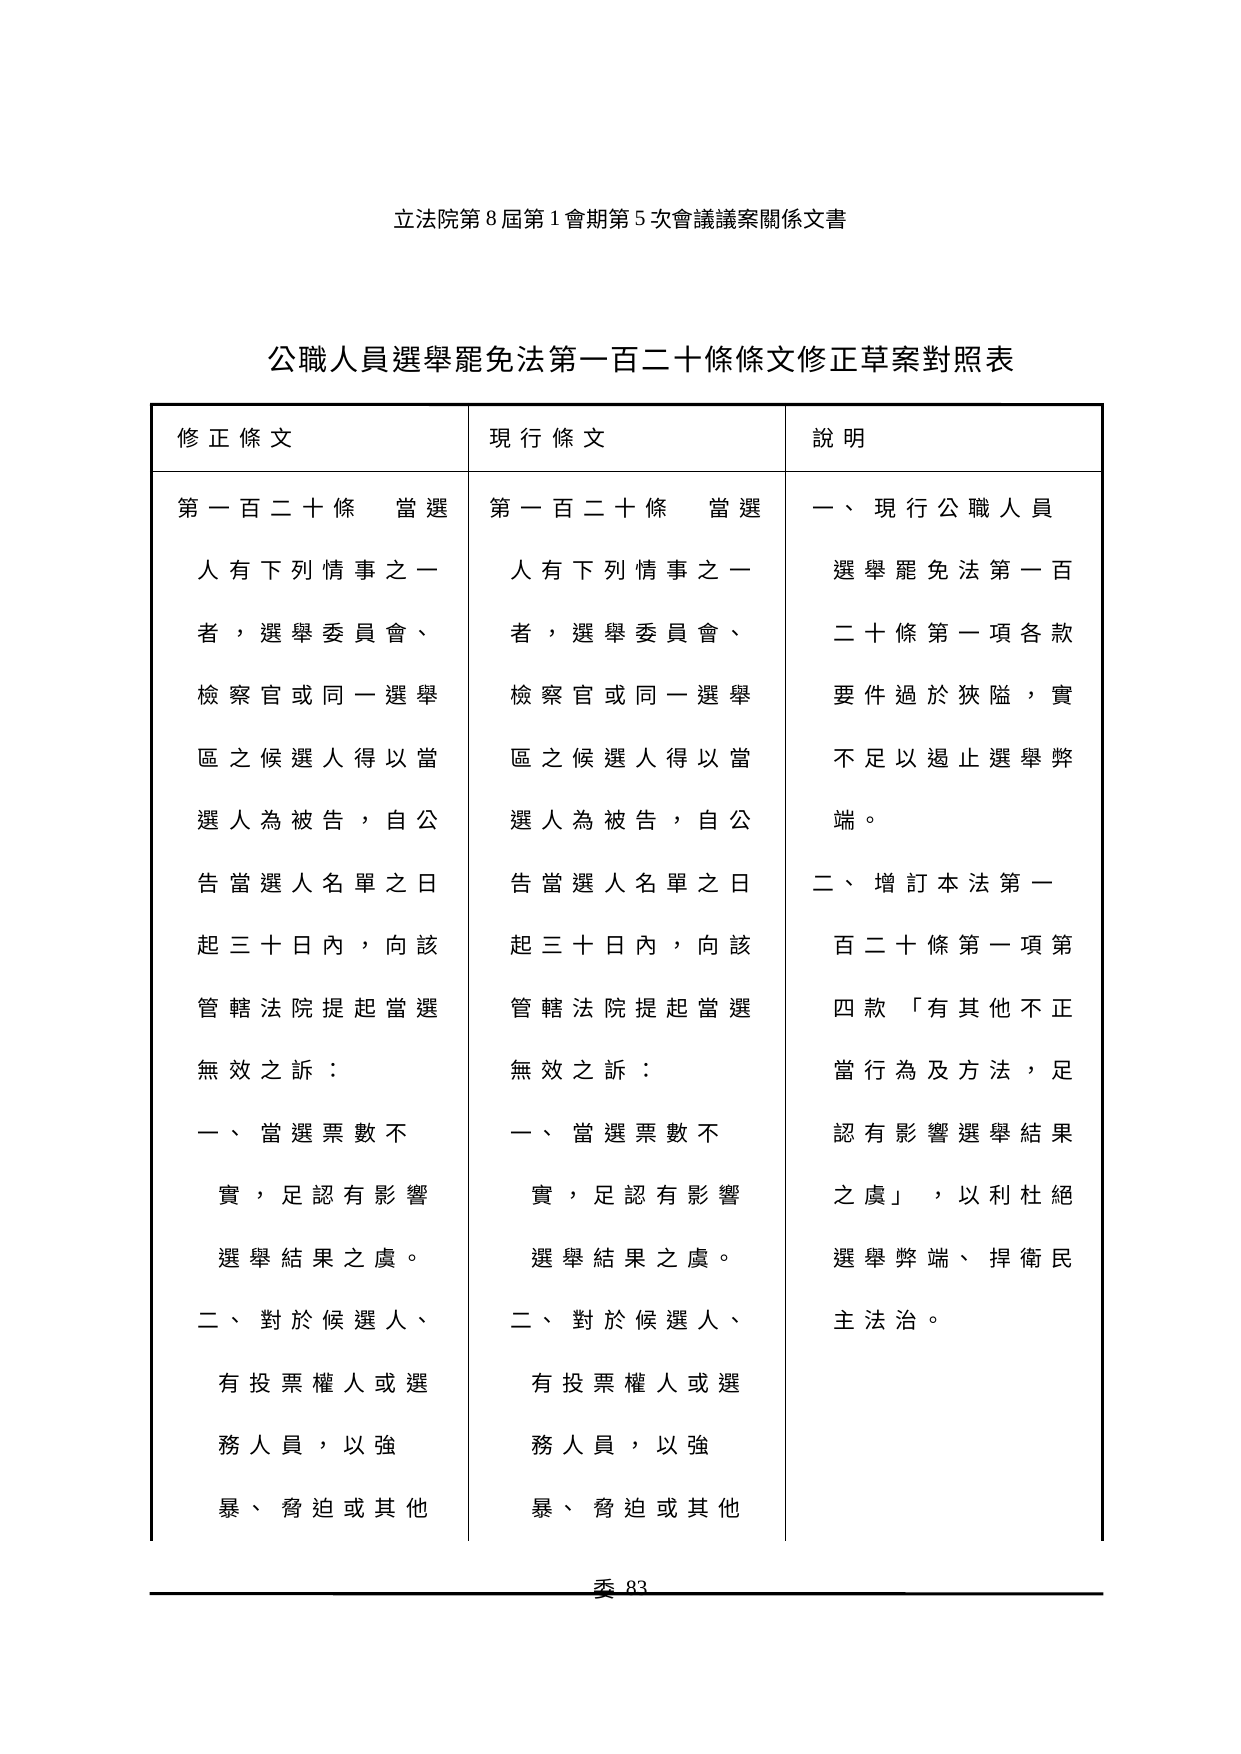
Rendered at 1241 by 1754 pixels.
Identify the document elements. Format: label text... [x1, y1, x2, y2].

table_header 公職人員選舉罷免法第一百二十條條文修正草案對照表 [151, 313, 1102, 403]
table_cell 修正條文 [153, 406, 468, 471]
table_cell 第一百二十條 當選人有下列情事之一者，選舉委員會、檢察官或同一選舉區之候選人得以當選人為被告，自公告當選人名單之日起三十日內，向該管轄法院提起當選無效之訴： 一、當選票數不實，足認有影響選舉結果之虞。 二、對於候選人、有投票權人或選務人員，以強暴、脅迫或其他 [153, 472, 468, 1541]
table_cell 第一百二十條 當選人有下列情事之一者，選舉委員會、檢察官或同一選舉區之候選人得以當選人為被告，自公告當選人名單之日起三十日內，向該管轄法院提起當選無效之訴： 一、當選票數不實，足認有影響選舉結果之虞。 二、對於候選人、有投票權人或選務人員，以強暴、脅迫或其他 [469, 472, 785, 1541]
table_cell 說明 [786, 407, 1101, 471]
table_cell 現行條文 [469, 407, 785, 471]
table_cell 一、現行公職人員選舉罷免法第一百二十條第一項各款要件過於狹隘，實不足以遏止選舉弊端。 二、增訂本法第一百二十條第一項第四款「有其他不正當行為及方法，足認有影響選舉結果之虞」，以利杜絕選舉弊端、捍衛民主法治。 [786, 472, 1101, 1541]
